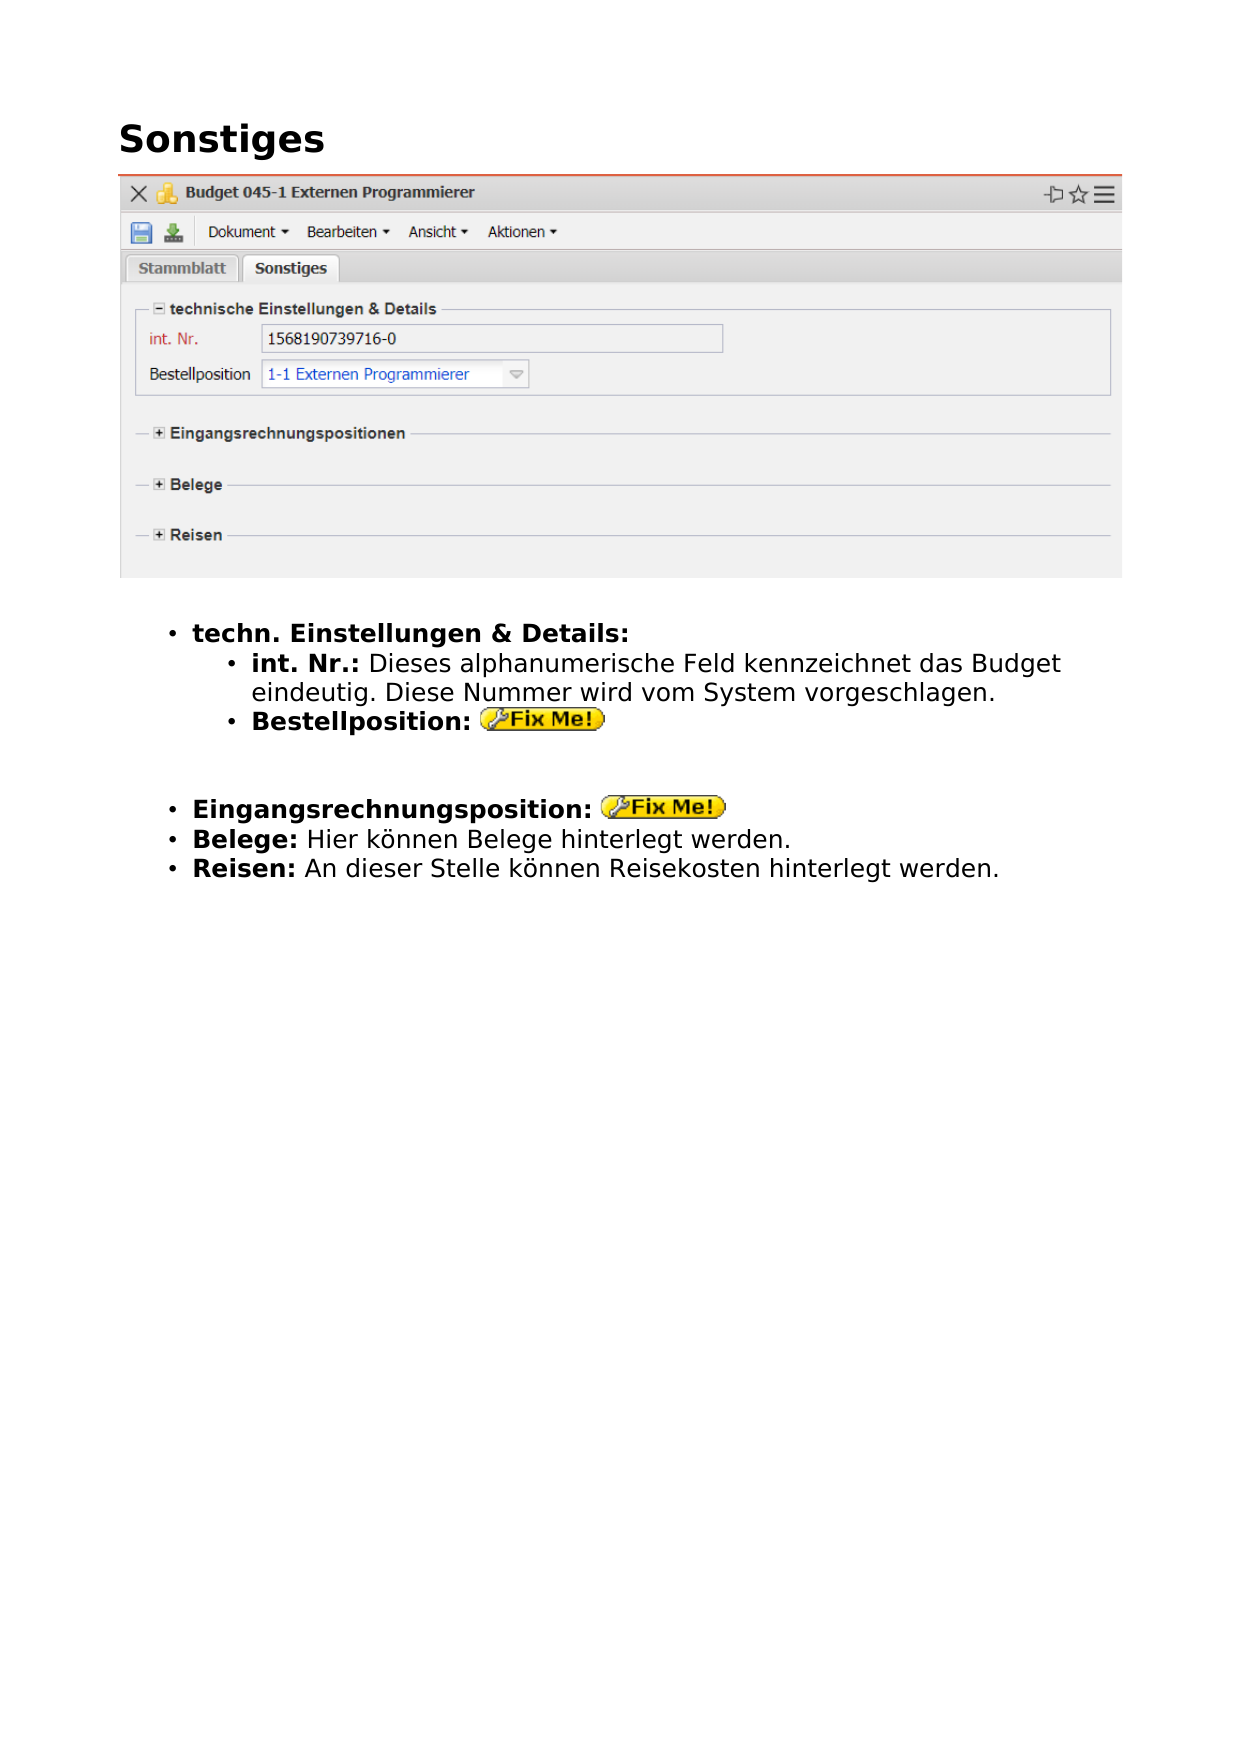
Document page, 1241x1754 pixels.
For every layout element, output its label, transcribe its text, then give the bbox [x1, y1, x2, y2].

picture [480, 707, 605, 731]
picture [118, 174, 1123, 578]
picture [600, 795, 726, 819]
subtitle Sonstiges [118, 118, 1122, 162]
list Belege: Hier können Belege hinterlegt werden. [177, 825, 1122, 854]
list techn. Einstellungen & Details: [177, 620, 1122, 649]
list Bestellposition: [236, 707, 1122, 737]
list int. Nr.: Dieses alphanumerische Feld kennzeichnet das Budget eindeutig. Diese Nummer wird vom System vorgeschlagen. [236, 649, 1122, 707]
list Eingangsrechnungsposition: [177, 796, 1122, 825]
list Reisen: An dieser Stelle können Reisekosten hinterlegt werden. [177, 854, 1122, 883]
